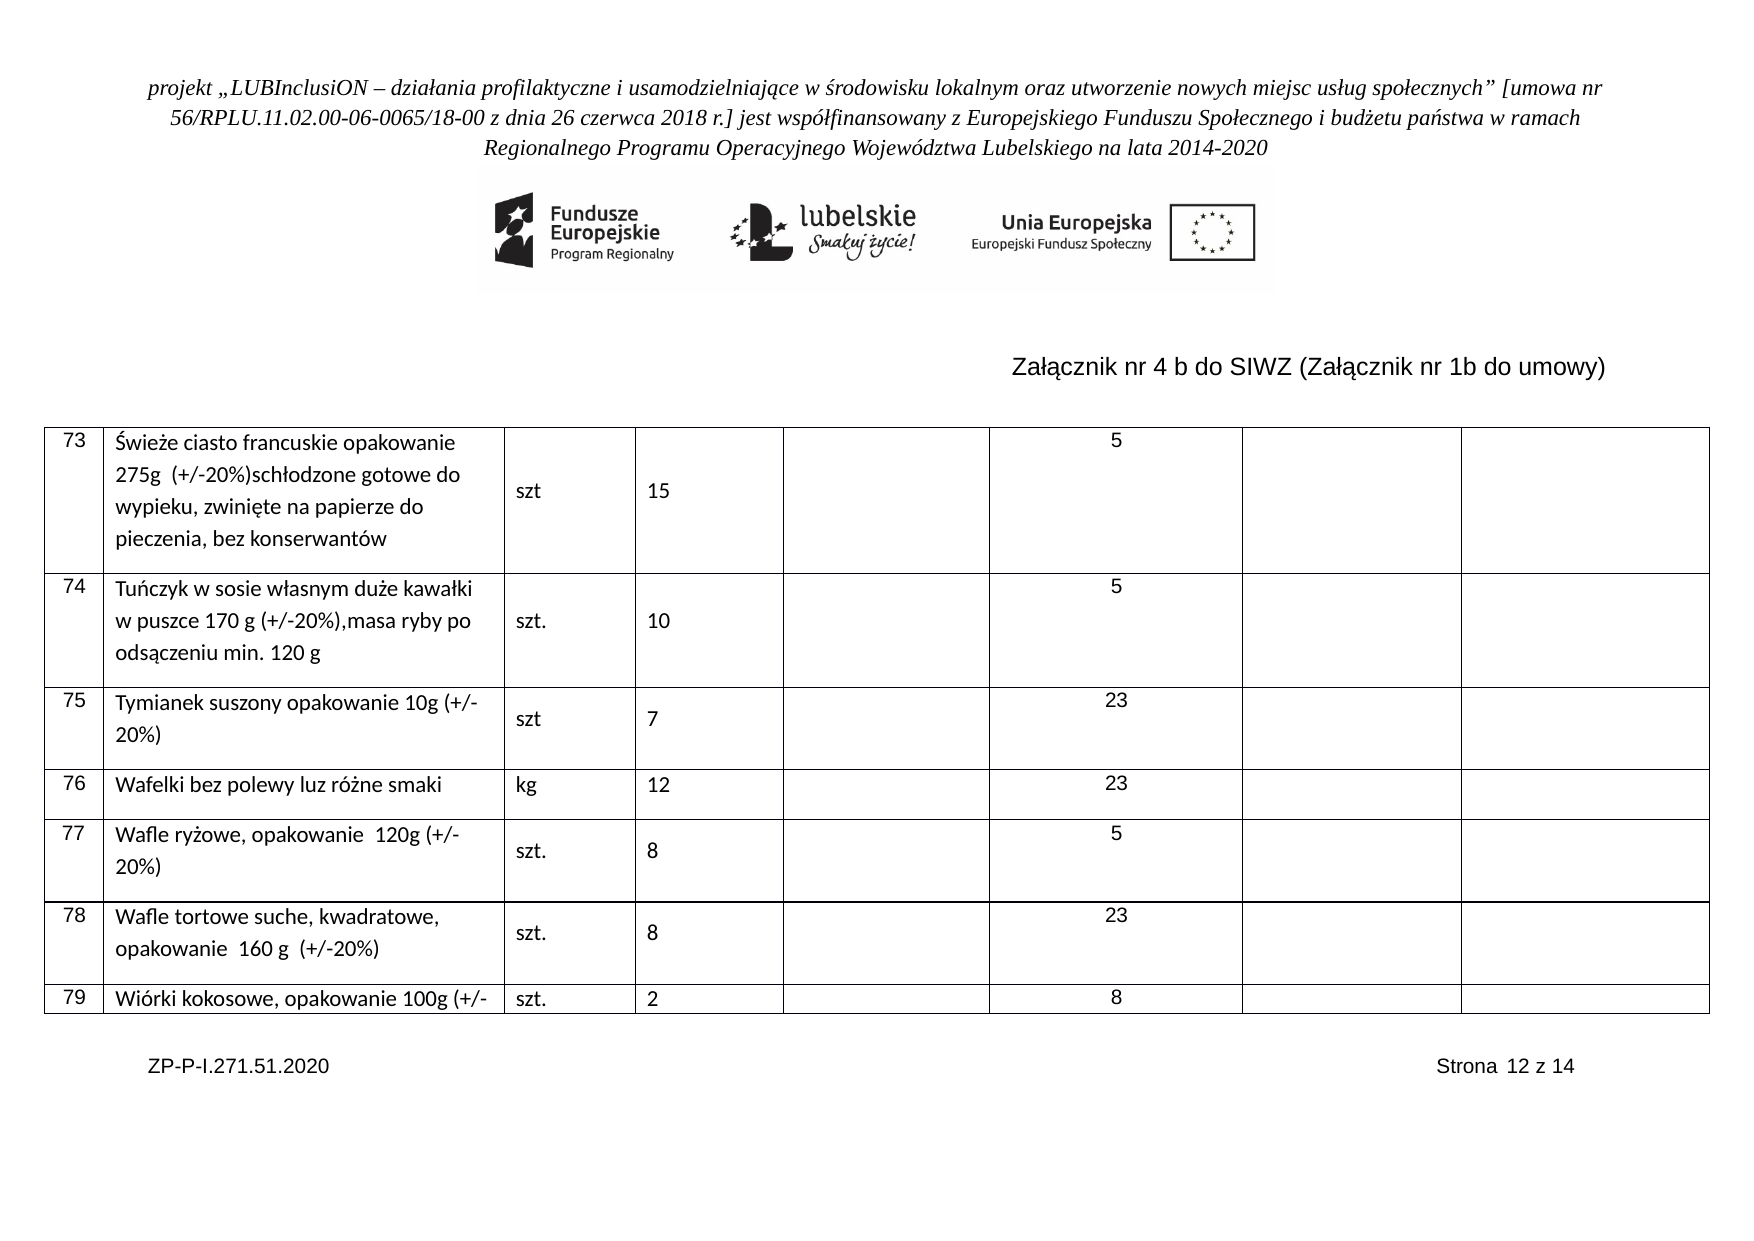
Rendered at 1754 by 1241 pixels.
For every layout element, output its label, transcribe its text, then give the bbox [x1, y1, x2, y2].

table_cell [1243, 688, 1461, 769]
table_cell [1243, 770, 1461, 819]
table_cell 5 [990, 574, 1242, 687]
table_cell szt. [505, 903, 635, 983]
table_cell 10 [636, 574, 783, 687]
table_cell 76 [45, 770, 103, 819]
table_cell [1462, 770, 1709, 819]
table_cell [1462, 903, 1709, 983]
table_cell 75 [45, 688, 103, 769]
table_cell [1243, 903, 1461, 983]
table_cell 8 [990, 985, 1242, 1012]
table_cell [1243, 428, 1461, 573]
table_cell [784, 820, 989, 901]
table_cell [1243, 574, 1461, 687]
table_cell [1462, 428, 1709, 573]
table_cell 73 [45, 428, 103, 573]
table_cell [1462, 985, 1709, 1012]
table_cell [784, 428, 989, 573]
table_cell 23 [990, 688, 1242, 769]
table_cell [1462, 574, 1709, 687]
table_cell szt [505, 688, 635, 769]
table_cell Świeże ciasto francuskie opakowanie 275g (+/-20%)schłodzone gotowe do wypieku, zwinięte na papierze do pieczenia, bez konserwantów [104, 428, 504, 573]
table_cell 23 [990, 903, 1242, 983]
table_cell [1462, 688, 1709, 769]
table_cell 74 [45, 574, 103, 687]
table_cell 8 [636, 820, 783, 901]
table_cell 15 [636, 428, 783, 573]
table_cell [1243, 985, 1461, 1012]
table_cell 5 [990, 820, 1242, 901]
table_cell Wiórki kokosowe, opakowanie 100g (+/- [104, 985, 504, 1012]
table_cell [784, 985, 989, 1012]
table_cell [784, 688, 989, 769]
table_cell [784, 574, 989, 687]
table_cell Wafle tortowe suche, kwadratowe, opakowanie 160 g (+/-20%) [104, 903, 504, 983]
table_cell szt. [505, 985, 635, 1012]
table_cell szt. [505, 574, 635, 687]
table_cell szt. [505, 820, 635, 901]
table_cell 8 [636, 903, 783, 983]
table_cell 77 [45, 820, 103, 901]
table_cell 79 [45, 985, 103, 1012]
table_cell [784, 770, 989, 819]
table_cell Wafelki bez polewy luz różne smaki [104, 770, 504, 819]
table_cell 7 [636, 688, 783, 769]
table_cell [1462, 820, 1709, 901]
table_cell 78 [45, 903, 103, 983]
picture [474, 164, 1275, 294]
table_cell Wafle ryżowe, opakowanie 120g (+/-20%) [104, 820, 504, 901]
table_cell kg [505, 770, 635, 819]
table_cell Tuńczyk w sosie własnym duże kawałki w puszce 170 g (+/-20%),masa ryby po odsączeniu min. 120 g [104, 574, 504, 687]
table_cell [1243, 820, 1461, 901]
table_cell 23 [990, 770, 1242, 819]
table_cell 12 [636, 770, 783, 819]
table_cell szt [505, 428, 635, 573]
table_cell [784, 903, 989, 983]
table_cell Tymianek suszony opakowanie 10g (+/-20%) [104, 688, 504, 769]
table_cell 5 [990, 428, 1242, 573]
table_cell 2 [636, 985, 783, 1012]
